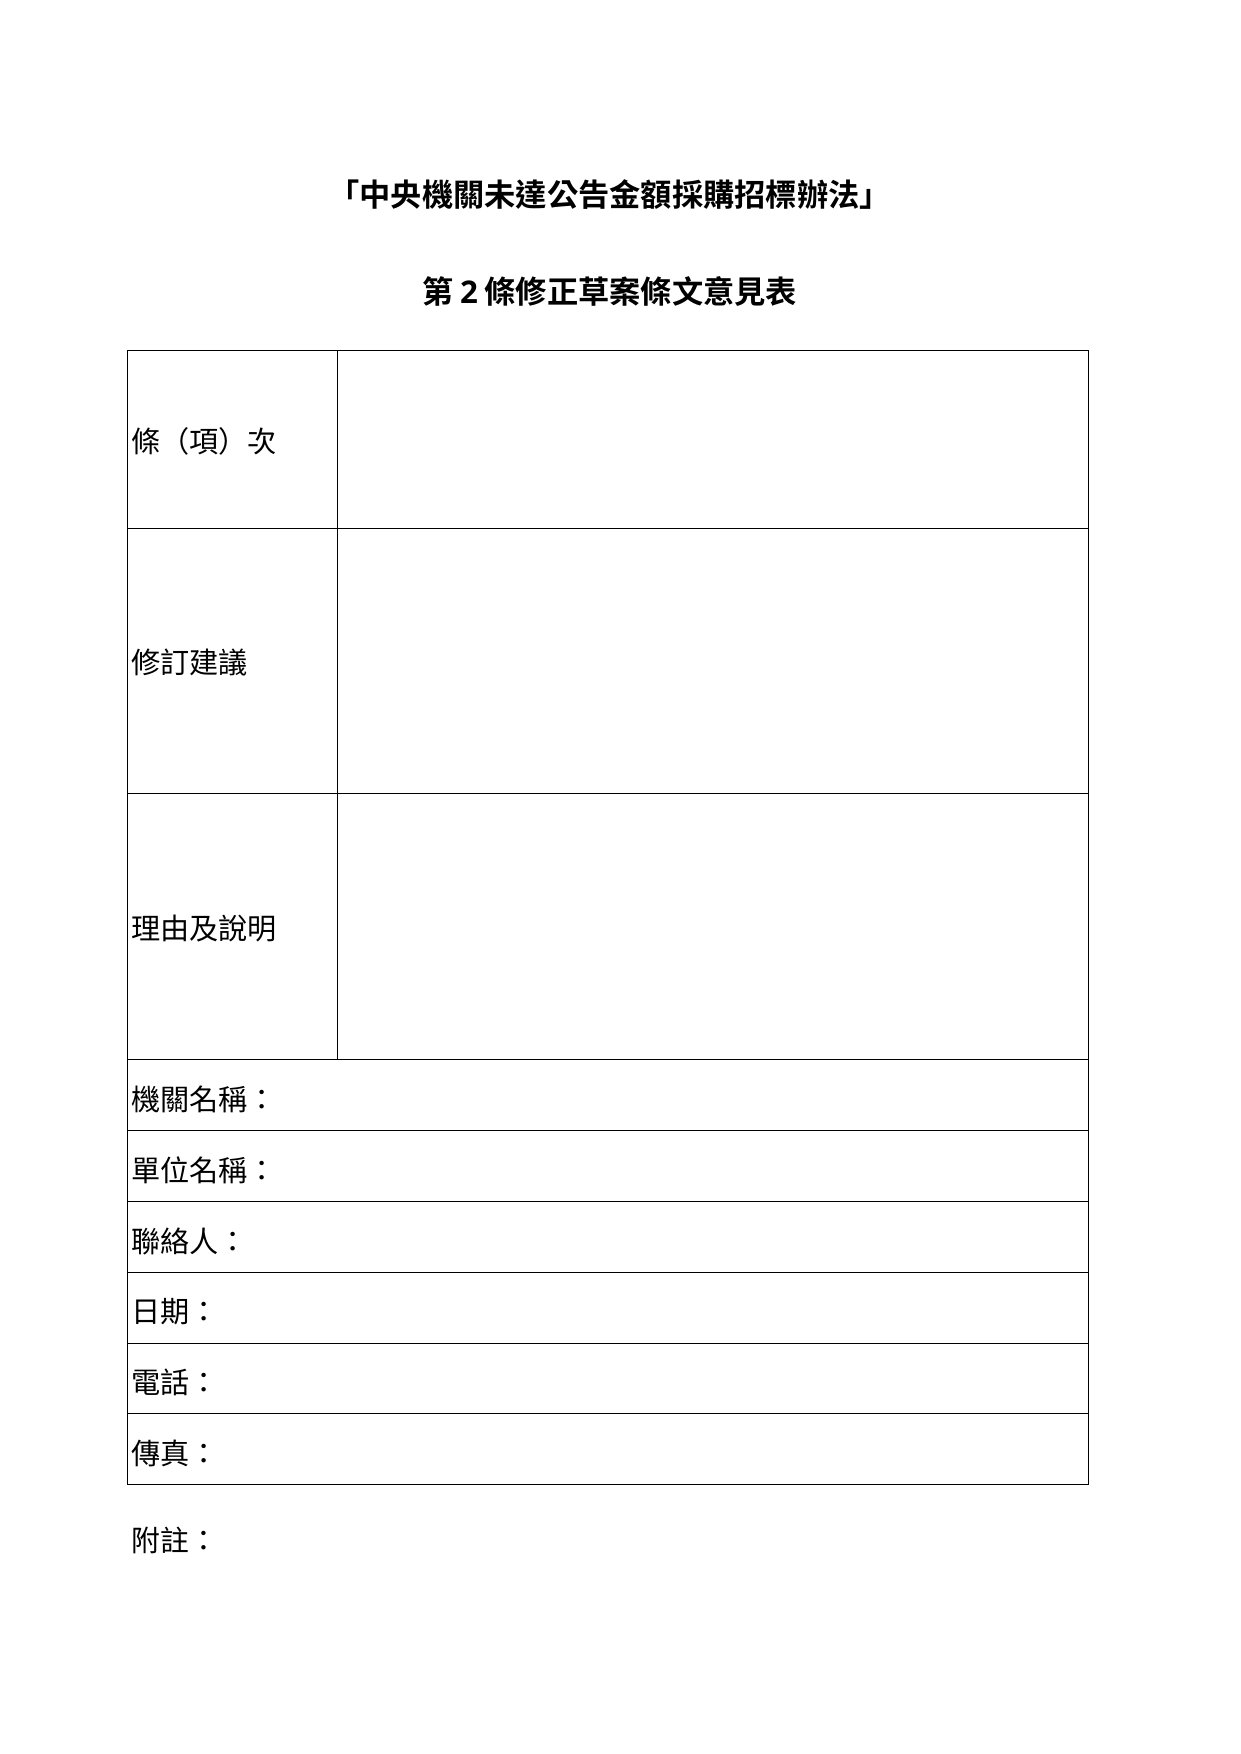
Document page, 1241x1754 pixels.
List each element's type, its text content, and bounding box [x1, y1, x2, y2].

text 第2條修正草案條文意見表 [112, 253, 1106, 328]
table_cell 修訂建議 [128, 529, 337, 793]
table_cell [338, 794, 1088, 1059]
table_cell 單位名稱： [128, 1131, 1088, 1201]
table_cell 聯絡人： [128, 1202, 1088, 1272]
table_cell [338, 529, 1088, 793]
table_cell 機關名稱： [128, 1060, 1088, 1130]
table_cell 理由及說明 [128, 794, 337, 1059]
table_header 條（項）次 [128, 351, 337, 528]
table_header [338, 351, 1088, 528]
text 「中央機關未達公告金額採購招標辦法」 [112, 155, 1106, 230]
table_cell 傳真： [128, 1414, 1088, 1484]
table_cell 電話： [128, 1344, 1088, 1413]
table_cell 日期： [128, 1273, 1088, 1342]
text 附註： [131, 1501, 1087, 1576]
